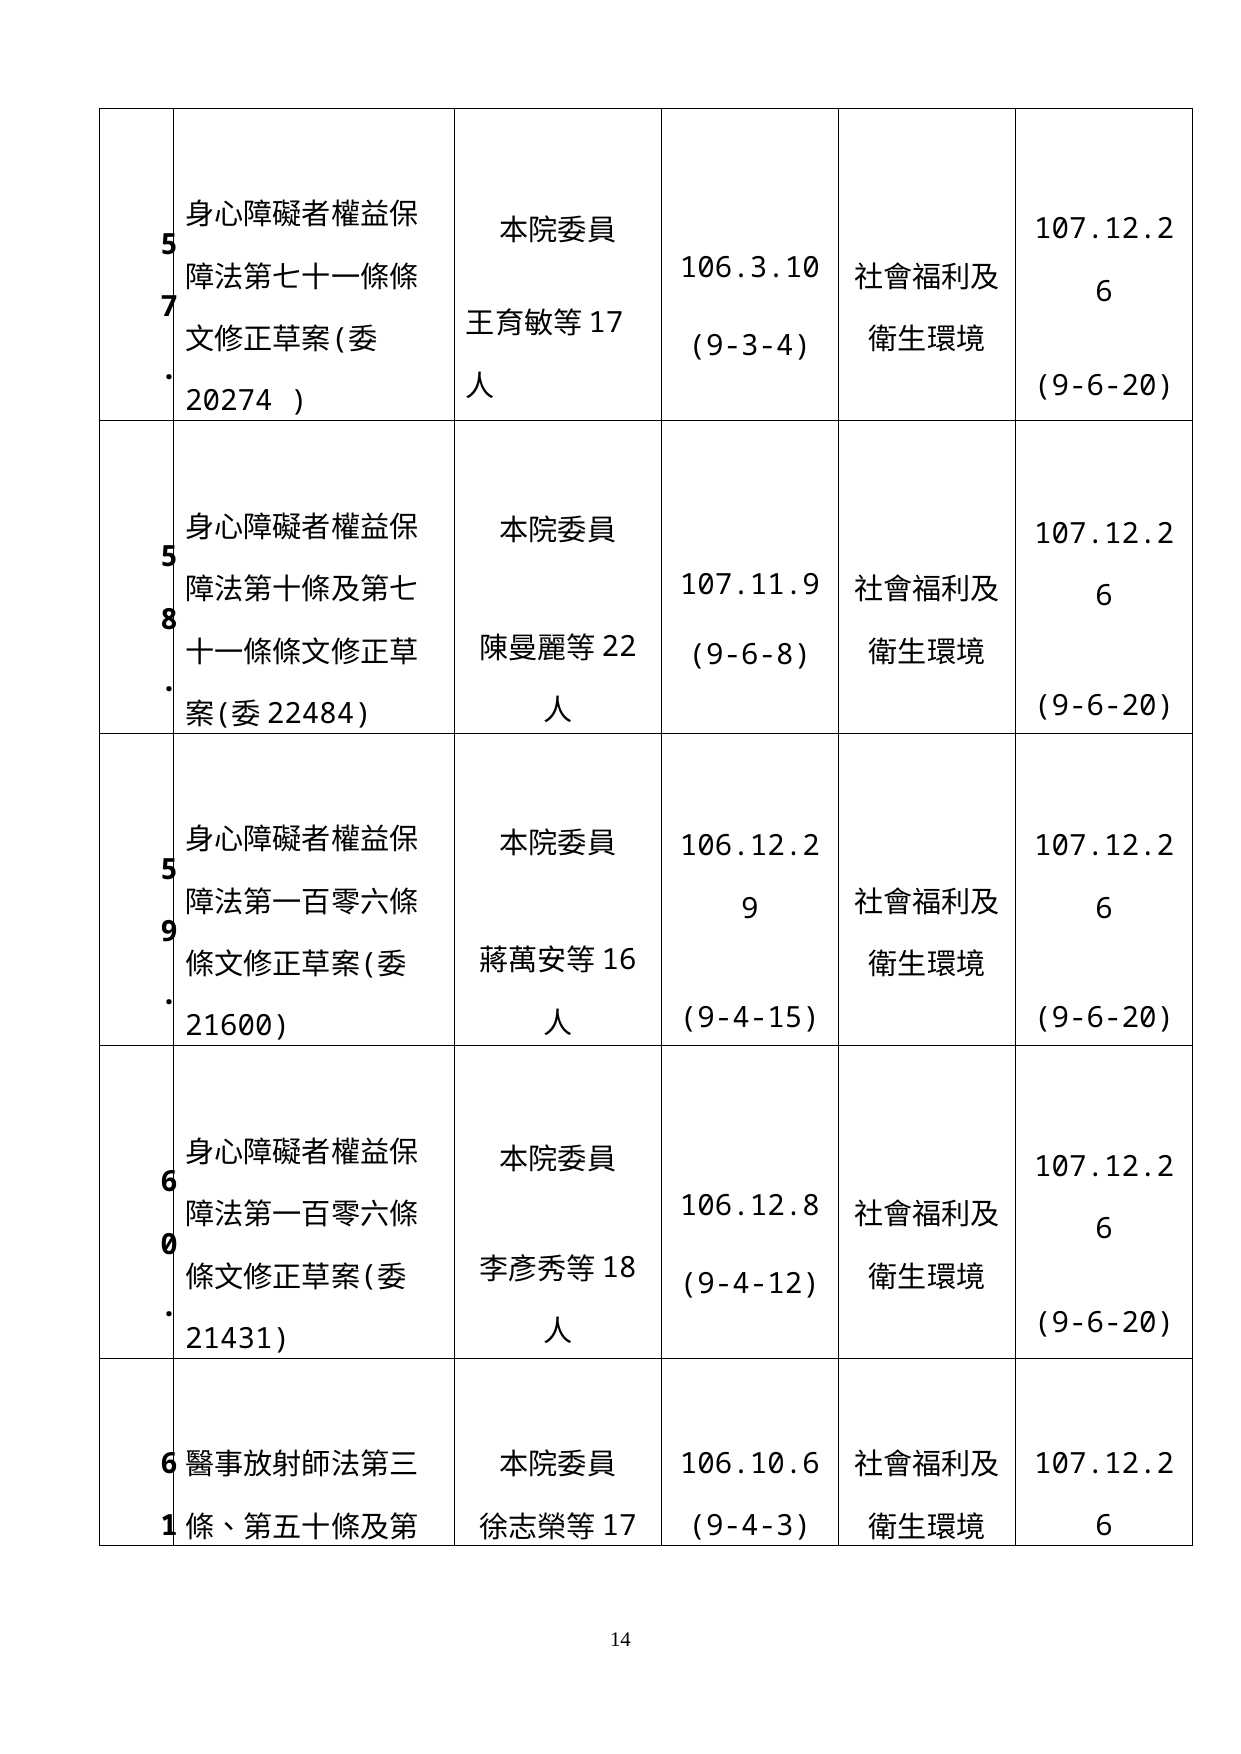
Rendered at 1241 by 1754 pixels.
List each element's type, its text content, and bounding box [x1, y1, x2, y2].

table_cell [100, 1359, 173, 1545]
table_cell [100, 1046, 173, 1358]
table_cell 身心障礙者權益保障法第一百零六條條文修正草案(委21600) [174, 734, 454, 1045]
table_cell [166, 1463, 172, 1470]
table_cell [100, 421, 173, 733]
table_cell 本院委員 李彥秀等18人 [455, 1046, 661, 1358]
table_cell 107.12.26 [1016, 1359, 1192, 1545]
table_cell 身心障礙者權益保障法第七十一條條文修正草案(委20274 ) [174, 109, 454, 420]
table_cell [100, 734, 173, 1045]
table_cell [100, 109, 173, 420]
table_cell 106.10.6 (9-4-3) [662, 1359, 838, 1545]
table_cell 本院委員 陳曼麗等22人 [455, 421, 661, 733]
table_cell 本院委員 王育敏等17人 [455, 109, 661, 420]
table_cell 本院委員 徐志榮等17 [455, 1359, 661, 1545]
table_cell [166, 1455, 173, 1461]
table_cell [167, 1242, 172, 1251]
table_cell 107.11.9 (9-6-8) [662, 421, 838, 733]
table_cell 107.12.26 (9-6-20) [1016, 109, 1192, 420]
table_cell 社會福利及衛生環境 [839, 1046, 1015, 1358]
table_cell 醫事放射師法第三條、第五十條及第五十二條條文修正草案(委21079) [174, 1359, 454, 1545]
table_cell [166, 1181, 172, 1188]
table_cell 106.12.8 (9-4-12) [662, 1046, 838, 1358]
table_cell 107.12.26 (9-6-20) [1016, 734, 1192, 1045]
table_cell [166, 1173, 173, 1179]
table_cell [166, 1236, 171, 1244]
table_cell 身心障礙者權益保障法第一百零六條條文修正草案(委21431) [174, 1046, 454, 1358]
table_cell 社會福利及衛生環境 [839, 109, 1015, 420]
table_cell 107.12.26 (9-6-20) [1016, 1046, 1192, 1358]
table_cell 社會福利及衛生環境 [839, 1359, 1015, 1545]
table_cell 社會福利及衛生環境 [839, 421, 1015, 733]
table_cell 本院委員 蔣萬安等16人 [455, 734, 661, 1045]
table_cell 107.12.26 (9-6-20) [1016, 421, 1192, 733]
table_cell 身心障礙者權益保障法第十條及第七十一條條文修正草案(委22484) [174, 421, 454, 733]
table_cell 106.3.10 (9-3-4) [662, 109, 838, 420]
table_cell 社會福利及衛生環境 [839, 734, 1015, 1045]
table_cell 106.12.29 (9-4-15) [662, 734, 838, 1045]
